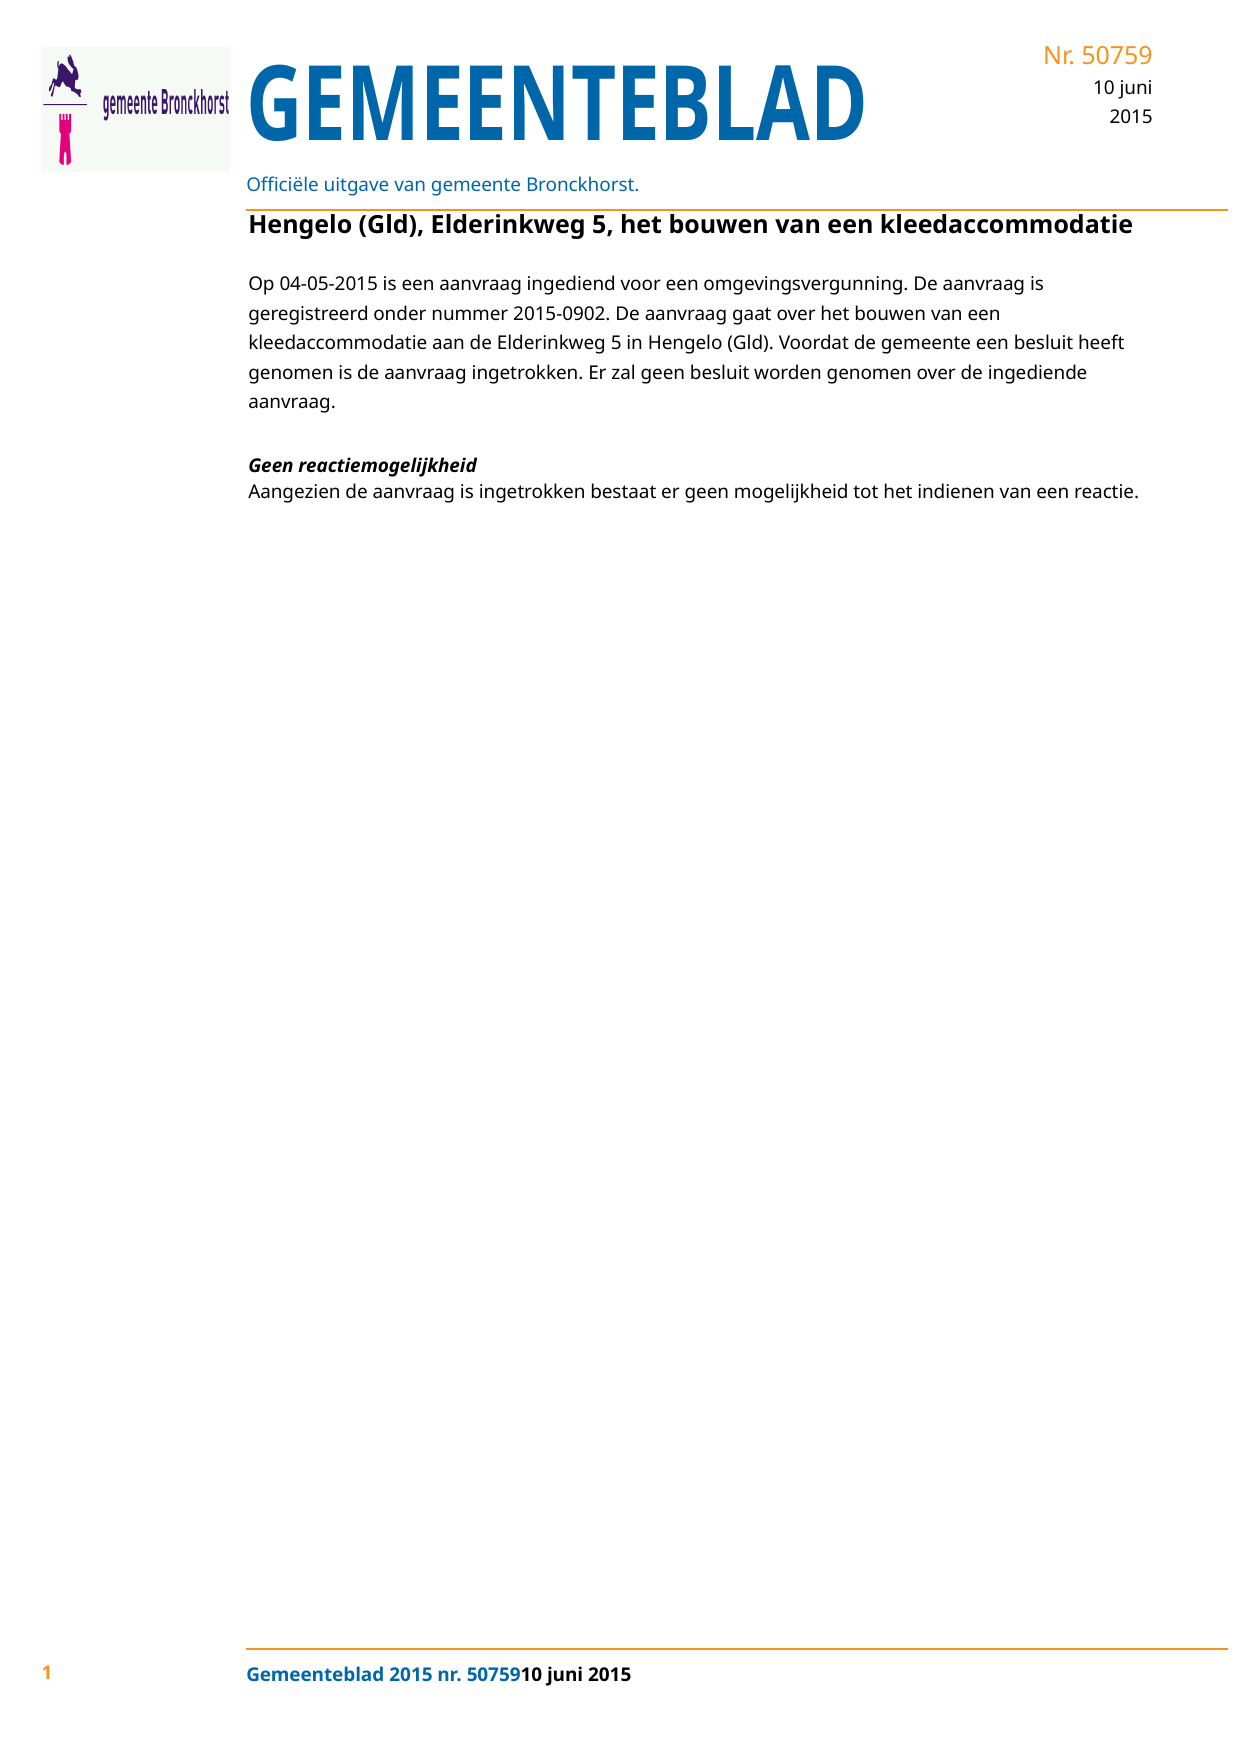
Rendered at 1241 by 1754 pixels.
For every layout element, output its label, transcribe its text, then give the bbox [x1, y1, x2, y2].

text Aangezien de aanvraag is ingetrokken bestaat er geen mogelijkheid tot het indienen van een reactie. [248, 478, 1152, 504]
text Geen reactiemogelijkheid [248, 453, 1152, 478]
picture [41, 47, 231, 172]
text Op 04-05-2015 is een aanvraag ingediend voor een omgevingsvergunning. De aanvraag is geregistreerd onder nummer 2015-0902. De aanvraag gaat over het bouwen van een kleedaccommodatie aan de Elderinkweg 5 in Hengelo (Gld). Voordat de gemeente een besluit heeft genomen is de aanvraag ingetrokken. Er zal geen besluit worden genomen over de ingediende aanvraag. [248, 270, 1152, 414]
text Hengelo (Gld), Elderinkweg 5, het bouwen van een kleedaccommodatie [248, 211, 1152, 241]
